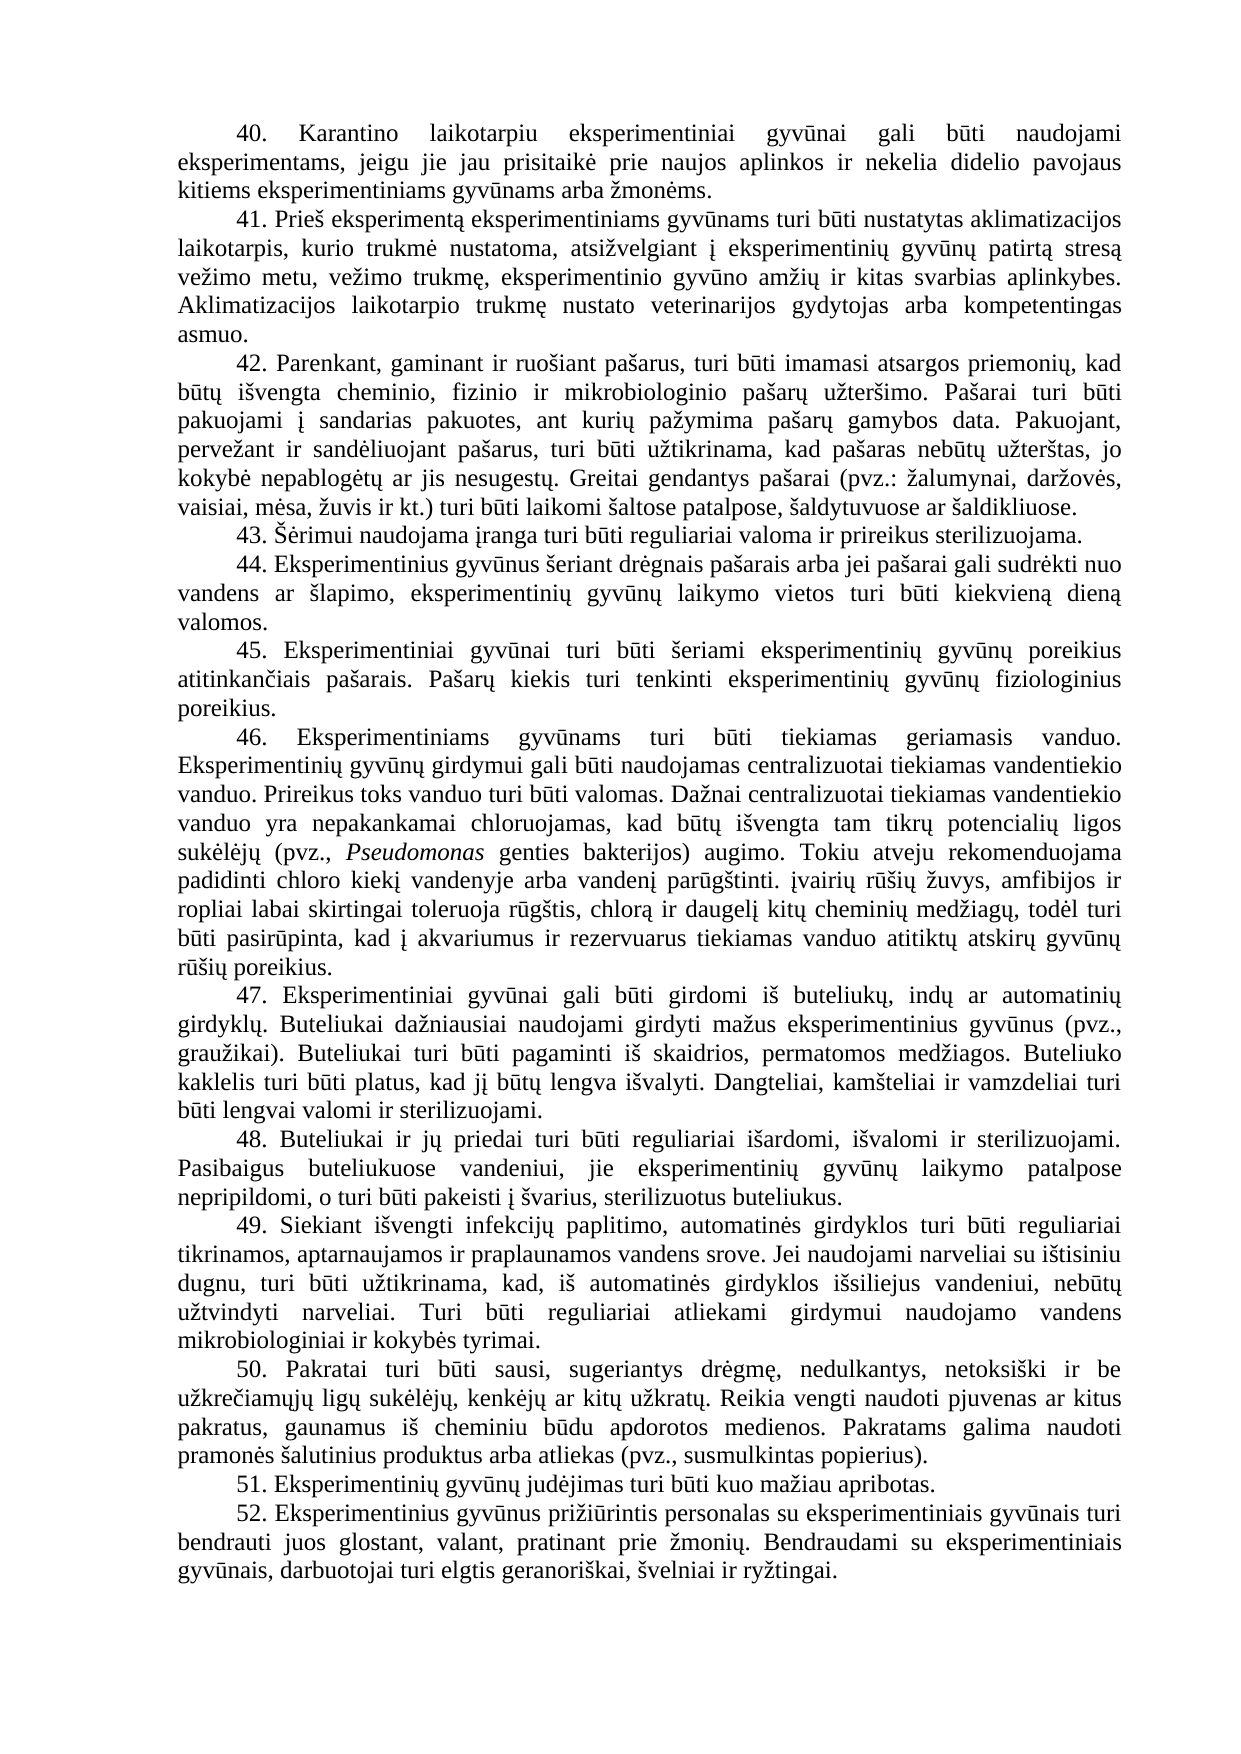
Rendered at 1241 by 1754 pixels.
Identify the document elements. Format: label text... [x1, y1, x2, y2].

text 51. Eksperimentinių gyvūnų judėjimas turi būti kuo mažiau apribotas. [177, 1469, 1122, 1498]
text 46. Eksperimentiniams gyvūnams turi būti tiekiamas geriamasis vanduo. Eksperimentinių gyvūnų girdymui gali būti naudojamas centralizuotai tiekiamas vandentiekio vanduo. Prireikus toks vanduo turi būti valomas. Dažnai centralizuotai tiekiamas vandentiekio vanduo yra nepakankamai chloruojamas, kad būtų išvengta tam tikrų potencialių ligos sukėlėjų (pvz., Pseudomonas genties bakterijos) augimo. Tokiu atveju rekomenduojama padidinti chloro kiekį vandenyje arba vandenį parūgštinti. įvairių rūšių žuvys, amfibijos ir ropliai labai skirtingai toleruoja rūgštis, chlorą ir daugelį kitų cheminių medžiagų, todėl turi būti pasirūpinta, kad į akvariumus ir rezervuarus tiekiamas vanduo atitiktų atskirų gyvūnų rūšių poreikius. [177, 722, 1122, 981]
text 52. Eksperimentinius gyvūnus prižiūrintis personalas su eksperimentiniais gyvūnais turi bendrauti juos glostant, valant, pratinant prie žmonių. Bendraudami su eksperimentiniais gyvūnais, darbuotojai turi elgtis geranoriškai, švelniai ir ryžtingai. [177, 1498, 1122, 1584]
text 50. Pakratai turi būti sausi, sugeriantys drėgmę, nedulkantys, netoksiški ir be užkrečiamųjų ligų sukėlėjų, kenkėjų ar kitų užkratų. Reikia vengti naudoti pjuvenas ar kitus pakratus, gaunamus iš cheminiu būdu apdorotos medienos. Pakratams galima naudoti pramonės šalutinius produktus arba atliekas (pvz., susmulkintas popierius). [177, 1354, 1122, 1469]
text 45. Eksperimentiniai gyvūnai turi būti šeriami eksperimentinių gyvūnų poreikius atitinkančiais pašarais. Pašarų kiekis turi tenkinti eksperimentinių gyvūnų fiziologinius poreikius. [177, 636, 1122, 722]
text 48. Buteliukai ir jų priedai turi būti reguliariai išardomi, išvalomi ir sterilizuojami. Pasibaigus buteliukuose vandeniui, jie eksperimentinių gyvūnų laikymo patalpose nepripildomi, o turi būti pakeisti į švarius, sterilizuotus buteliukus. [177, 1124, 1122, 1211]
text 43. Šėrimui naudojama įranga turi būti reguliariai valoma ir prireikus sterilizuojama. [177, 521, 1122, 549]
text 44. Eksperimentinius gyvūnus šeriant drėgnais pašarais arba jei pašarai gali sudrėkti nuo vandens ar šlapimo, eksperimentinių gyvūnų laikymo vietos turi būti kiekvieną dieną valomos. [177, 549, 1122, 636]
text 41. Prieš eksperimentą eksperimentiniams gyvūnams turi būti nustatytas aklimatizacijos laikotarpis, kurio trukmė nustatoma, atsižvelgiant į eksperimentinių gyvūnų patirtą stresą vežimo metu, vežimo trukmę, eksperimentinio gyvūno amžių ir kitas svarbias aplinkybes. Aklimatizacijos laikotarpio trukmę nustato veterinarijos gydytojas arba kompetentingas asmuo. [177, 204, 1122, 348]
text 40. Karantino laikotarpiu eksperimentiniai gyvūnai gali būti naudojami eksperimentams, jeigu jie jau prisitaikė prie naujos aplinkos ir nekelia didelio pavojaus kitiems eksperimentiniams gyvūnams arba žmonėms. [177, 118, 1122, 204]
text 49. Siekiant išvengti infekcijų paplitimo, automatinės girdyklos turi būti reguliariai tikrinamos, aptarnaujamos ir praplaunamos vandens srove. Jei naudojami narveliai su ištisiniu dugnu, turi būti užtikrinama, kad, iš automatinės girdyklos išsiliejus vandeniui, nebūtų užtvindyti narveliai. Turi būti reguliariai atliekami girdymui naudojamo vandens mikrobiologiniai ir kokybės tyrimai. [177, 1211, 1122, 1354]
text 47. Eksperimentiniai gyvūnai gali būti girdomi iš buteliukų, indų ar automatinių girdyklų. Buteliukai dažniausiai naudojami girdyti mažus eksperimentinius gyvūnus (pvz., graužikai). Buteliukai turi būti pagaminti iš skaidrios, permatomos medžiagos. Buteliuko kaklelis turi būti platus, kad jį būtų lengva išvalyti. Dangteliai, kamšteliai ir vamzdeliai turi būti lengvai valomi ir sterilizuojami. [177, 981, 1122, 1124]
text 42. Parenkant, gaminant ir ruošiant pašarus, turi būti imamasi atsargos priemonių, kad būtų išvengta cheminio, fizinio ir mikrobiologinio pašarų užteršimo. Pašarai turi būti pakuojami į sandarias pakuotes, ant kurių pažymima pašarų gamybos data. Pakuojant, pervežant ir sandėliuojant pašarus, turi būti užtikrinama, kad pašaras nebūtų užterštas, jo kokybė nepablogėtų ar jis nesugestų. Greitai gendantys pašarai (pvz.: žalumynai, daržovės, vaisiai, mėsa, žuvis ir kt.) turi būti laikomi šaltose patalpose, šaldytuvuose ar šaldikliuose. [177, 348, 1122, 521]
